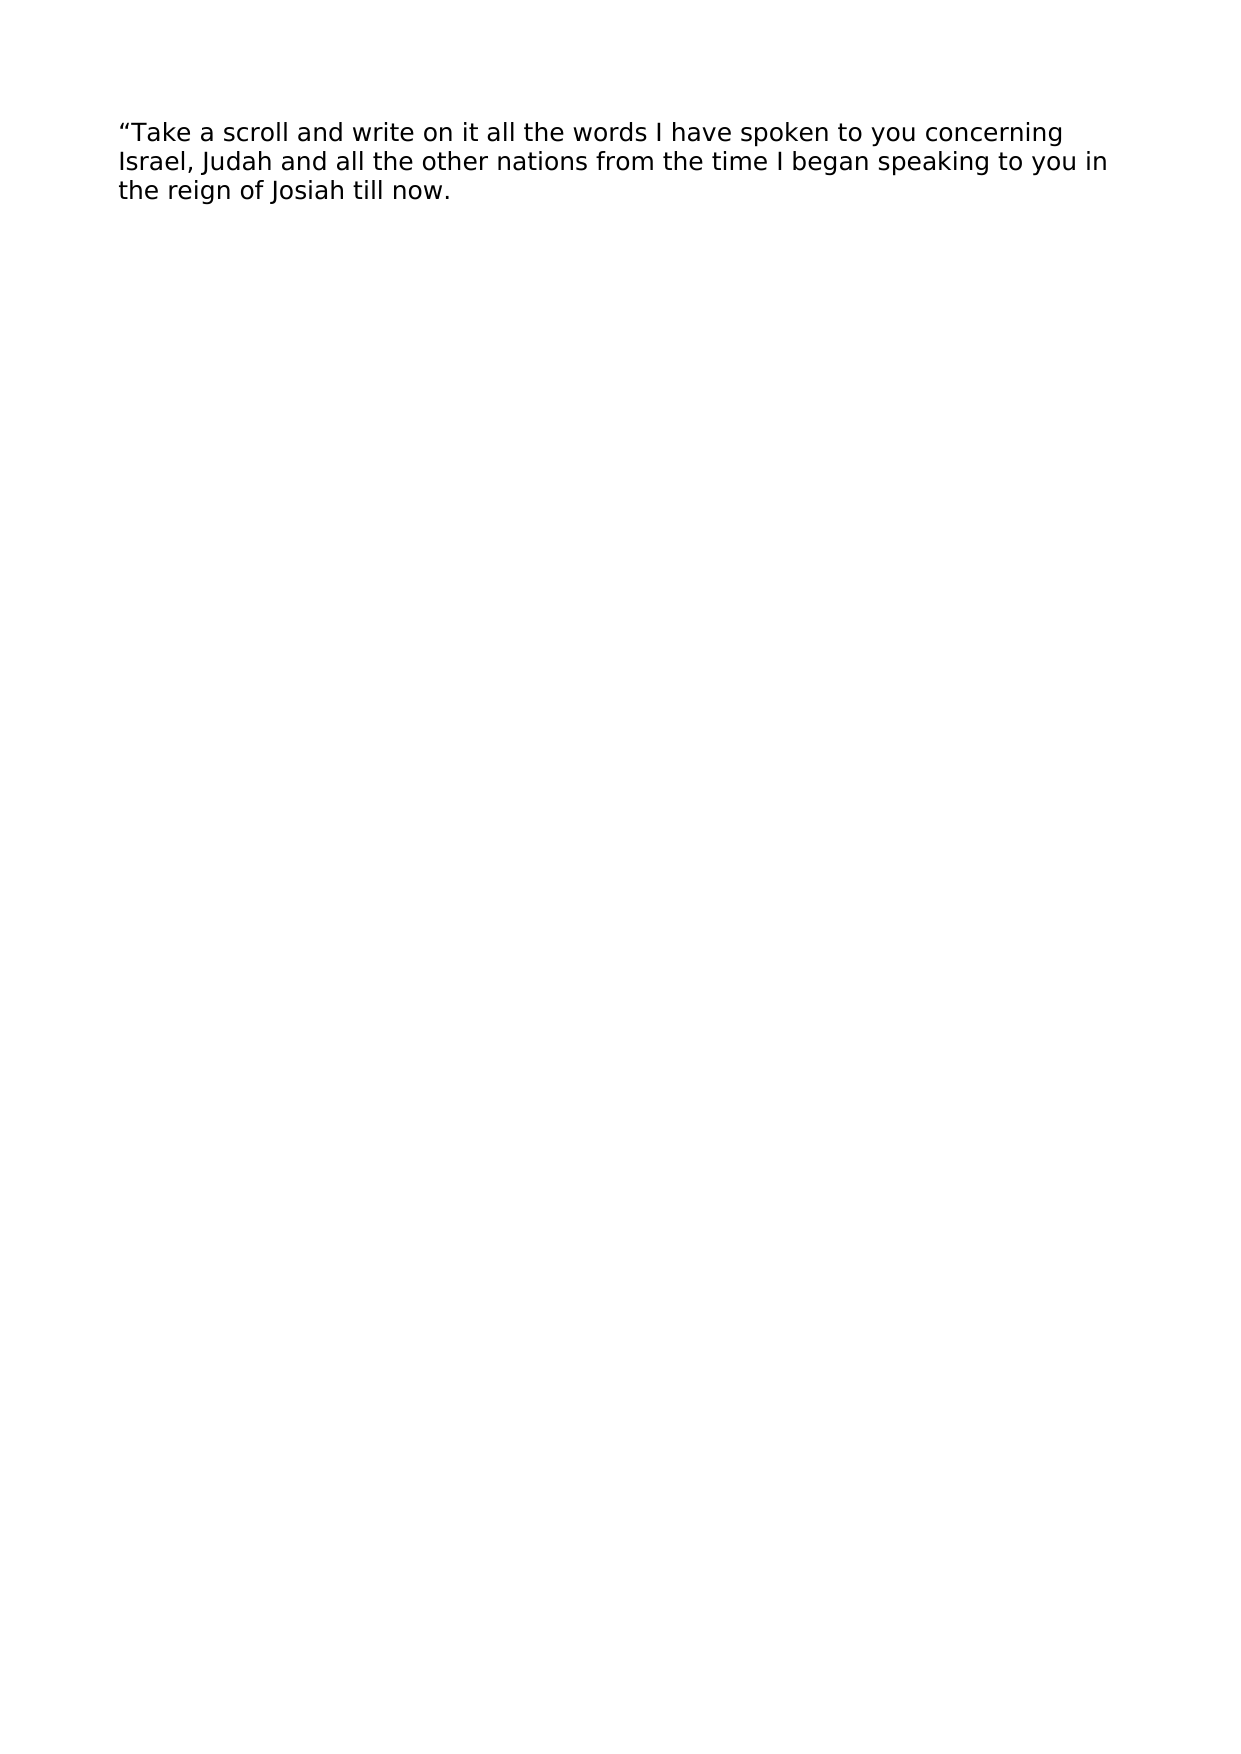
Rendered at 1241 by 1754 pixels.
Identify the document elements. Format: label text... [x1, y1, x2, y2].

text “Take a scroll and write on it all the words I have spoken to you concerning Israel, Judah and all the other nations from the time I began speaking to you in the reign of Josiah till now. [118, 118, 1122, 206]
